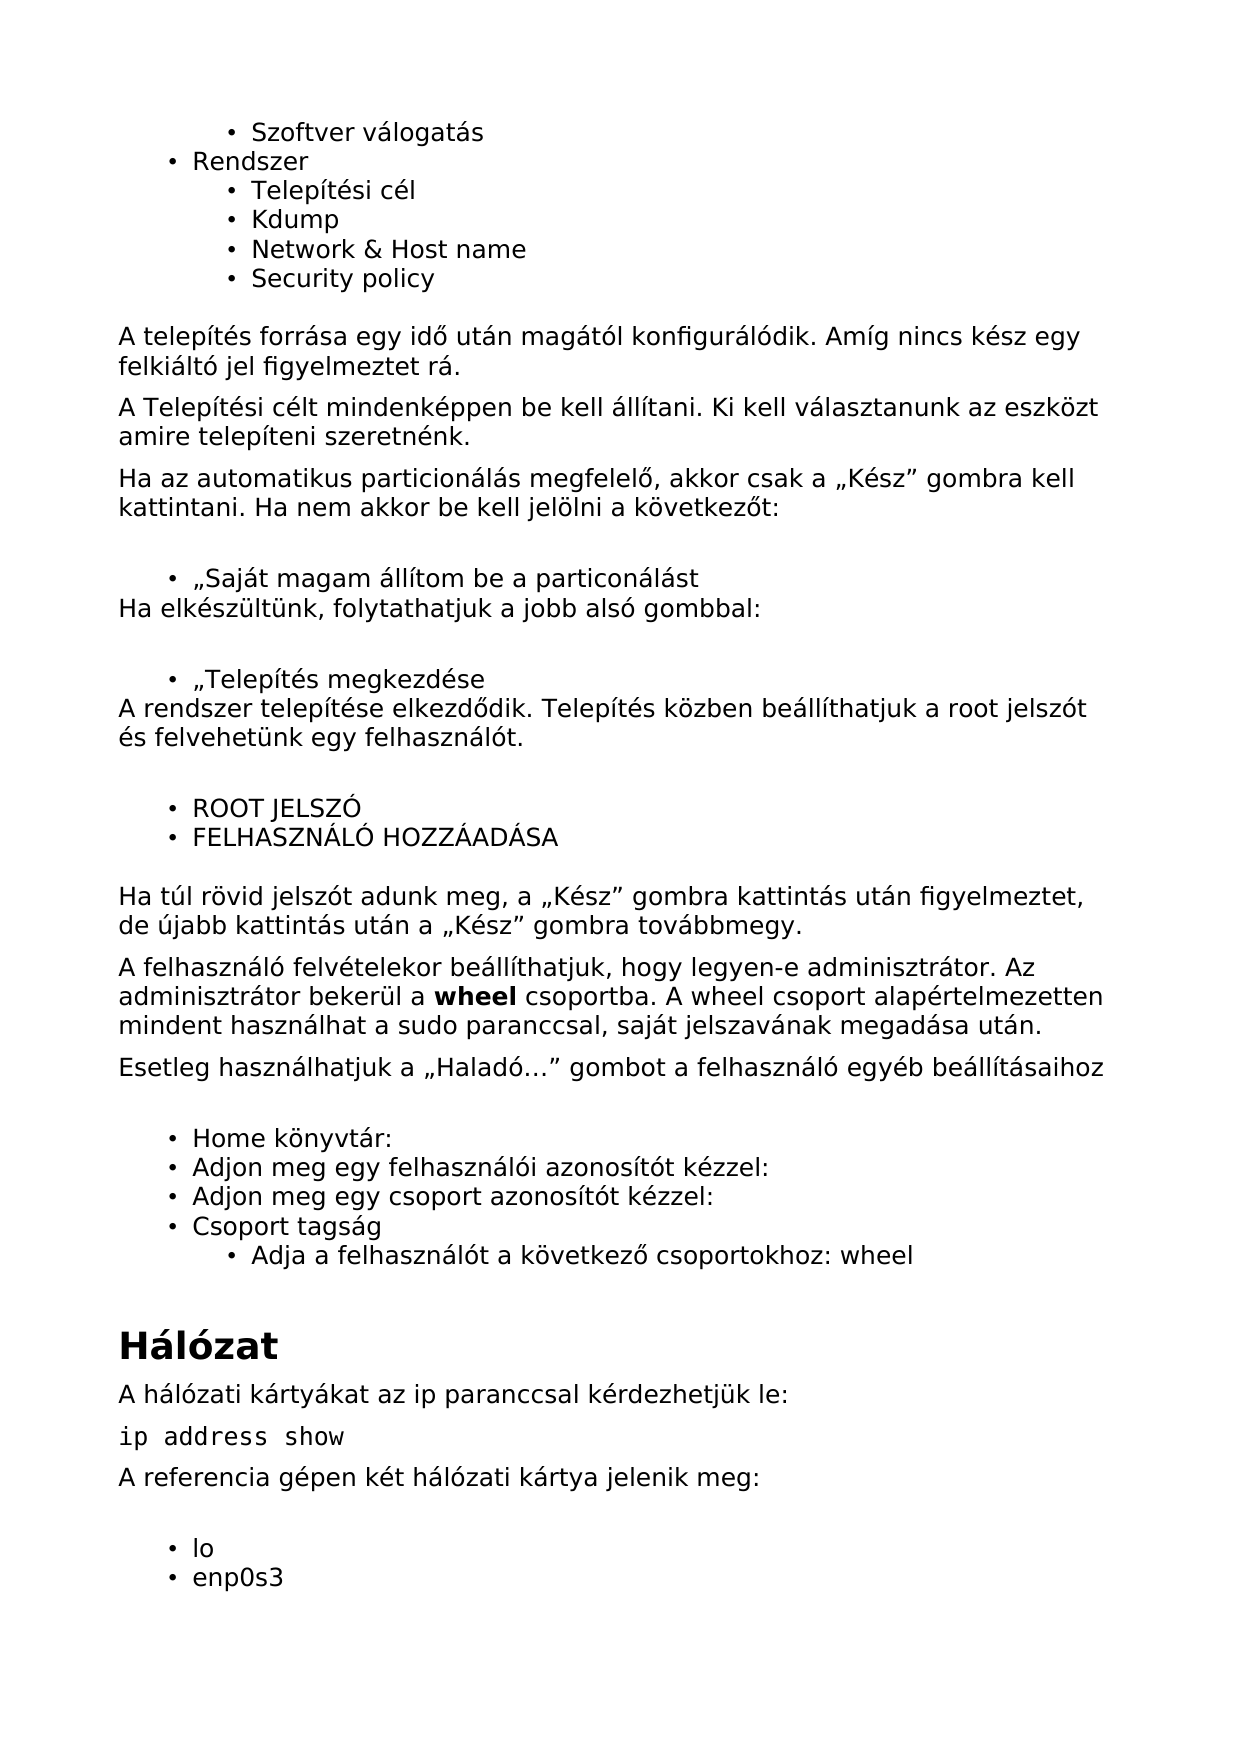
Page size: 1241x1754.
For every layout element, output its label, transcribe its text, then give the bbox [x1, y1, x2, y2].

list „Telepítés megkezdése [177, 665, 1122, 694]
text Esetleg használhatjuk a „Haladó…” gombot a felhasználó egyéb beállításaihoz [118, 1053, 1122, 1082]
text A telepítés forrása egy idő után magától konfigurálódik. Amíg nincs kész egy felkiáltó jel figyelmeztet rá. [118, 323, 1122, 381]
text A felhasználó felvételekor beállíthatjuk, hogy legyen-e adminisztrátor. Az adminisztrátor bekerül a wheel csoportba. A wheel csoport alapértelmezetten mindent használhat a sudo paranccsal, saját jelszavának megadása után. [118, 953, 1122, 1041]
list Kdump [236, 206, 1122, 235]
text A hálózati kártyákat az ip paranccsal kérdezhetjük le: [118, 1381, 1122, 1410]
list „Saját magam állítom be a particonálást [177, 564, 1122, 594]
list lo [177, 1534, 1122, 1563]
list Telepítési cél [236, 176, 1122, 206]
text ip address show [118, 1422, 1122, 1451]
subtitle Hálózat [118, 1324, 1122, 1368]
list Security policy [236, 264, 1122, 293]
list Adjon meg egy csoport azonosítót kézzel: [177, 1182, 1122, 1212]
text Ha elkészültünk, folytathatjuk a jobb alsó gombbal: [118, 594, 1122, 623]
text A Telepítési célt mindenképpen be kell állítani. Ki kell választanunk az eszközt amire telepíteni szeretnénk. [118, 393, 1122, 452]
list Csoport tagság [177, 1212, 1122, 1241]
list Network & Host name [236, 235, 1122, 264]
list Home könyvtár: [177, 1124, 1122, 1153]
list Adja a felhasználót a következő csoportokhoz: wheel [236, 1241, 1122, 1270]
text Ha az automatikus particionálás megfelelő, akkor csak a „Kész” gombra kell kattintani. Ha nem akkor be kell jelölni a következőt: [118, 464, 1122, 523]
text A rendszer telepítése elkezdődik. Telepítés közben beállíthatjuk a root jelszót és felvehetünk egy felhasználót. [118, 694, 1122, 752]
list Adjon meg egy felhasználói azonosítót kézzel: [177, 1153, 1122, 1182]
list Rendszer [177, 147, 1122, 176]
list ROOT JELSZÓ [177, 794, 1122, 823]
text Ha túl rövid jelszót adunk meg, a „Kész” gombra kattintás után figyelmeztet, de újabb kattintás után a „Kész” gombra továbbmegy. [118, 882, 1122, 941]
list Szoftver válogatás [236, 118, 1122, 147]
list FELHASZNÁLÓ HOZZÁADÁSA [177, 823, 1122, 853]
text A referencia gépen két hálózati kártya jelenik meg: [118, 1463, 1122, 1492]
list enp0s3 [177, 1563, 1122, 1593]
